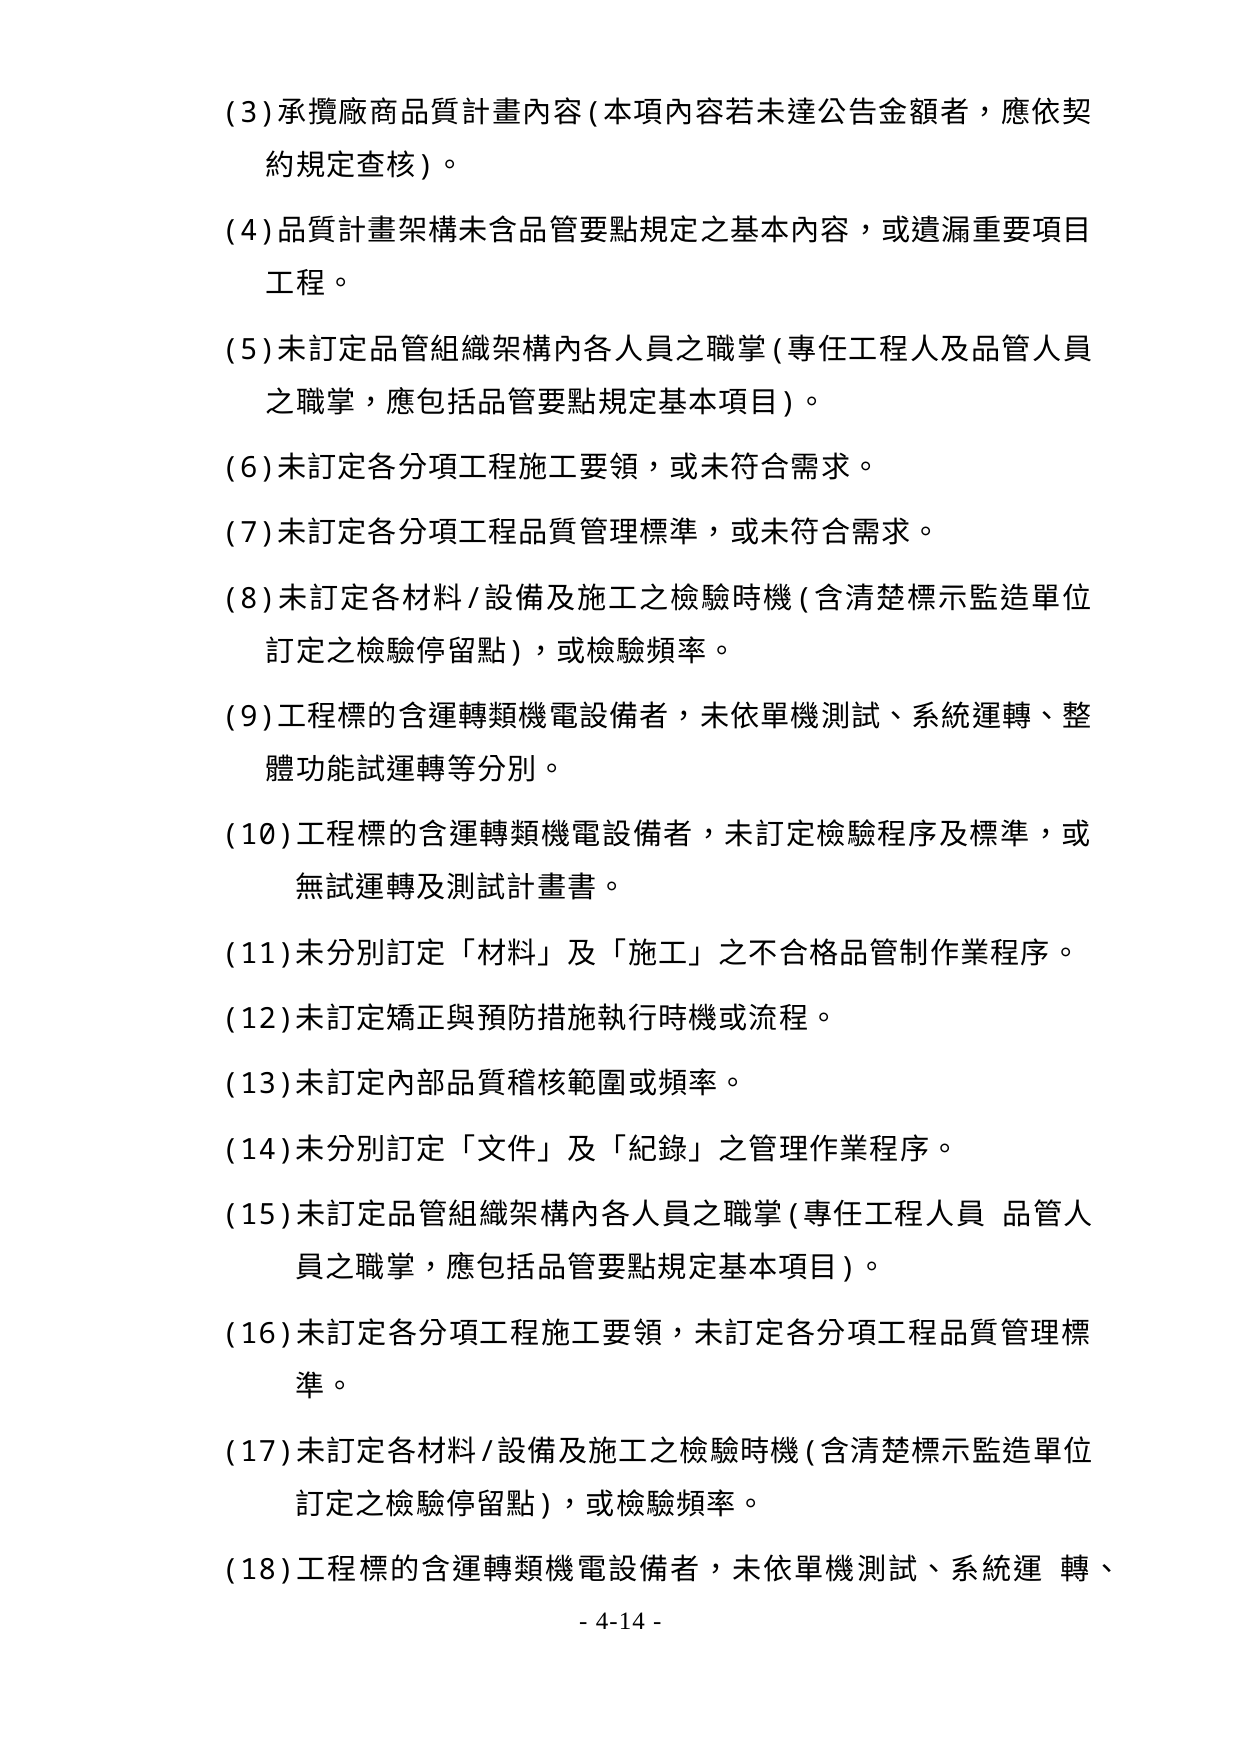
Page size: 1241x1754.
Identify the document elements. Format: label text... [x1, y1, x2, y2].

text (13)未訂定內部品質稽核範圍或頻率。 [221, 1060, 1092, 1102]
text (18)工程標的含運轉類機電設備者，未依單機測試、系統運 轉、整體功能試運轉等分別訂定檢驗程序及標準，或無 試運轉及測試計畫書。 [221, 1546, 1092, 1588]
text (8)未訂定各材料/設備及施工之檢驗時機(含清楚標示監造單位訂定之檢驗停留點)，或檢驗頻率。 [221, 574, 1092, 670]
text (11)未分別訂定「材料」及「施工」之不合格品管制作業程序。 [221, 929, 1092, 972]
text (6)未訂定各分項工程施工要領，或未符合需求。 [221, 443, 1092, 486]
text (9)工程標的含運轉類機電設備者，未依單機測試、系統運轉、整體功能試運轉等分別。 [221, 693, 1092, 788]
text (5)未訂定品管組織架構內各人員之職掌(專任工程人及品管人員之職掌，應包括品管要點規定基本項目)。 [221, 325, 1092, 421]
text (4)品質計畫架構未含品管要點規定之基本內容，或遺漏重要項目工程。 [221, 207, 1092, 302]
text (12)未訂定矯正與預防措施執行時機或流程。 [221, 994, 1092, 1037]
text (17)未訂定各材料/設備及施工之檢驗時機(含清楚標示監造單位訂定之檢驗停留點)，或檢驗頻率。 [221, 1427, 1092, 1523]
text (3)承攬廠商品質計畫內容(本項內容若未達公告金額者，應依契約規定查核)。 [221, 89, 1092, 184]
text (7)未訂定各分項工程品質管理標準，或未符合需求。 [221, 509, 1092, 551]
text (16)未訂定各分項工程施工要領，未訂定各分項工程品質管理標準。 [221, 1309, 1092, 1404]
text (10)工程標的含運轉類機電設備者，未訂定檢驗程序及標準，或無試運轉及測試計畫書。 [221, 811, 1092, 906]
text (14)未分別訂定「文件」及「紀錄」之管理作業程序。 [221, 1125, 1092, 1168]
text (15)未訂定品管組織架構內各人員之職掌(專任工程人員 品管人員之職掌，應包括品管要點規定基本項目)。 [221, 1191, 1092, 1286]
